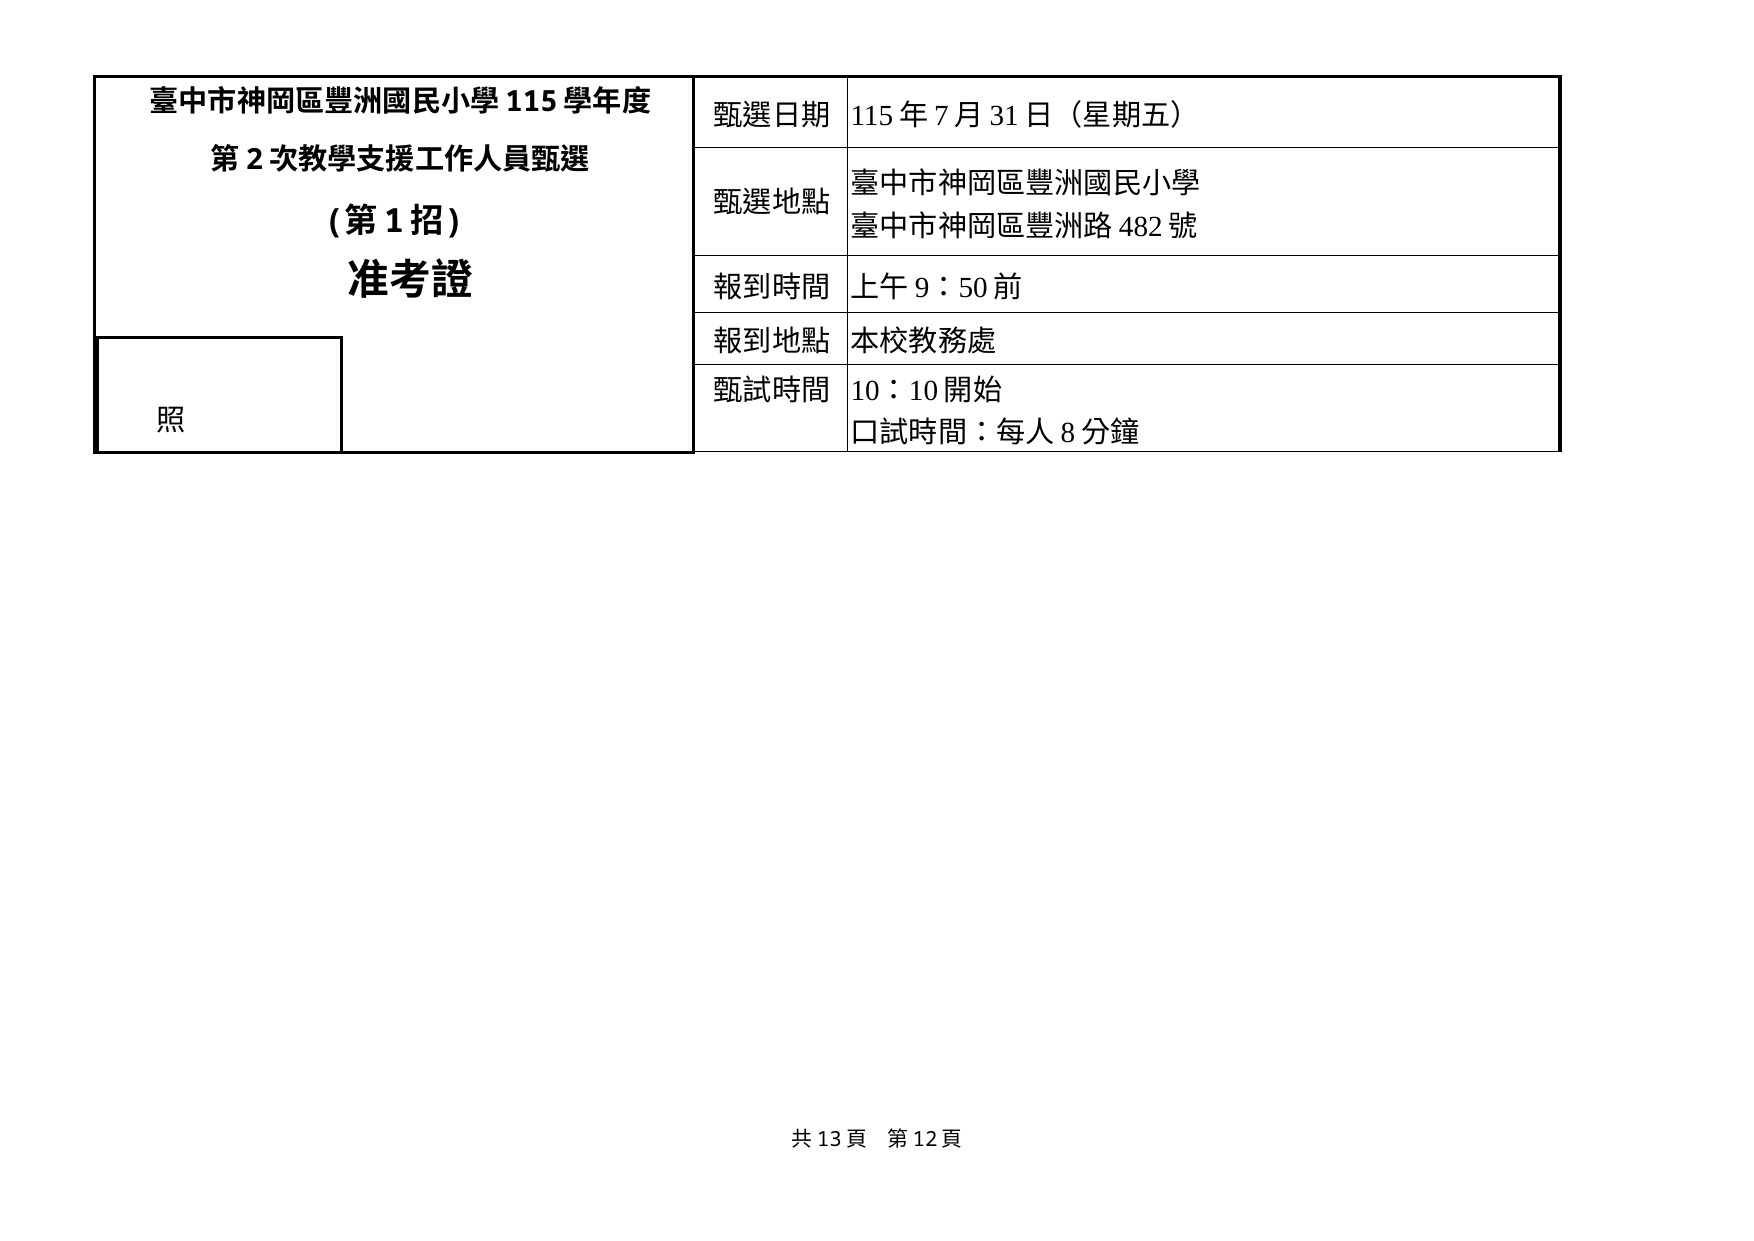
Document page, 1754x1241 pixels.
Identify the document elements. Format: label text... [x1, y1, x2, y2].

table_cell 甄試時間 [695, 365, 847, 451]
table_cell 10：10開始 口試時間：每人8分鐘 [848, 365, 1558, 451]
table_header 照 片 [99, 339, 340, 451]
table_cell 報到地點 [695, 313, 847, 363]
table_cell 報到時間 [695, 256, 847, 312]
table_header 115年7月31日（星期五） [848, 78, 1558, 147]
table_cell 甄選地點 [695, 148, 847, 254]
table_cell 本校教務處 [848, 313, 1558, 363]
table_header 甄選日期 [695, 78, 847, 147]
table_cell 臺中市神岡區豐洲國民小學 臺中市神岡區豐洲路482號 [848, 148, 1558, 254]
table_cell 上午9：50前 [848, 256, 1558, 312]
table_header 臺中市神岡區豐洲國民小學115學年度 第2次教學支援工作人員甄選 (第1招) 准考證 [96, 78, 692, 451]
